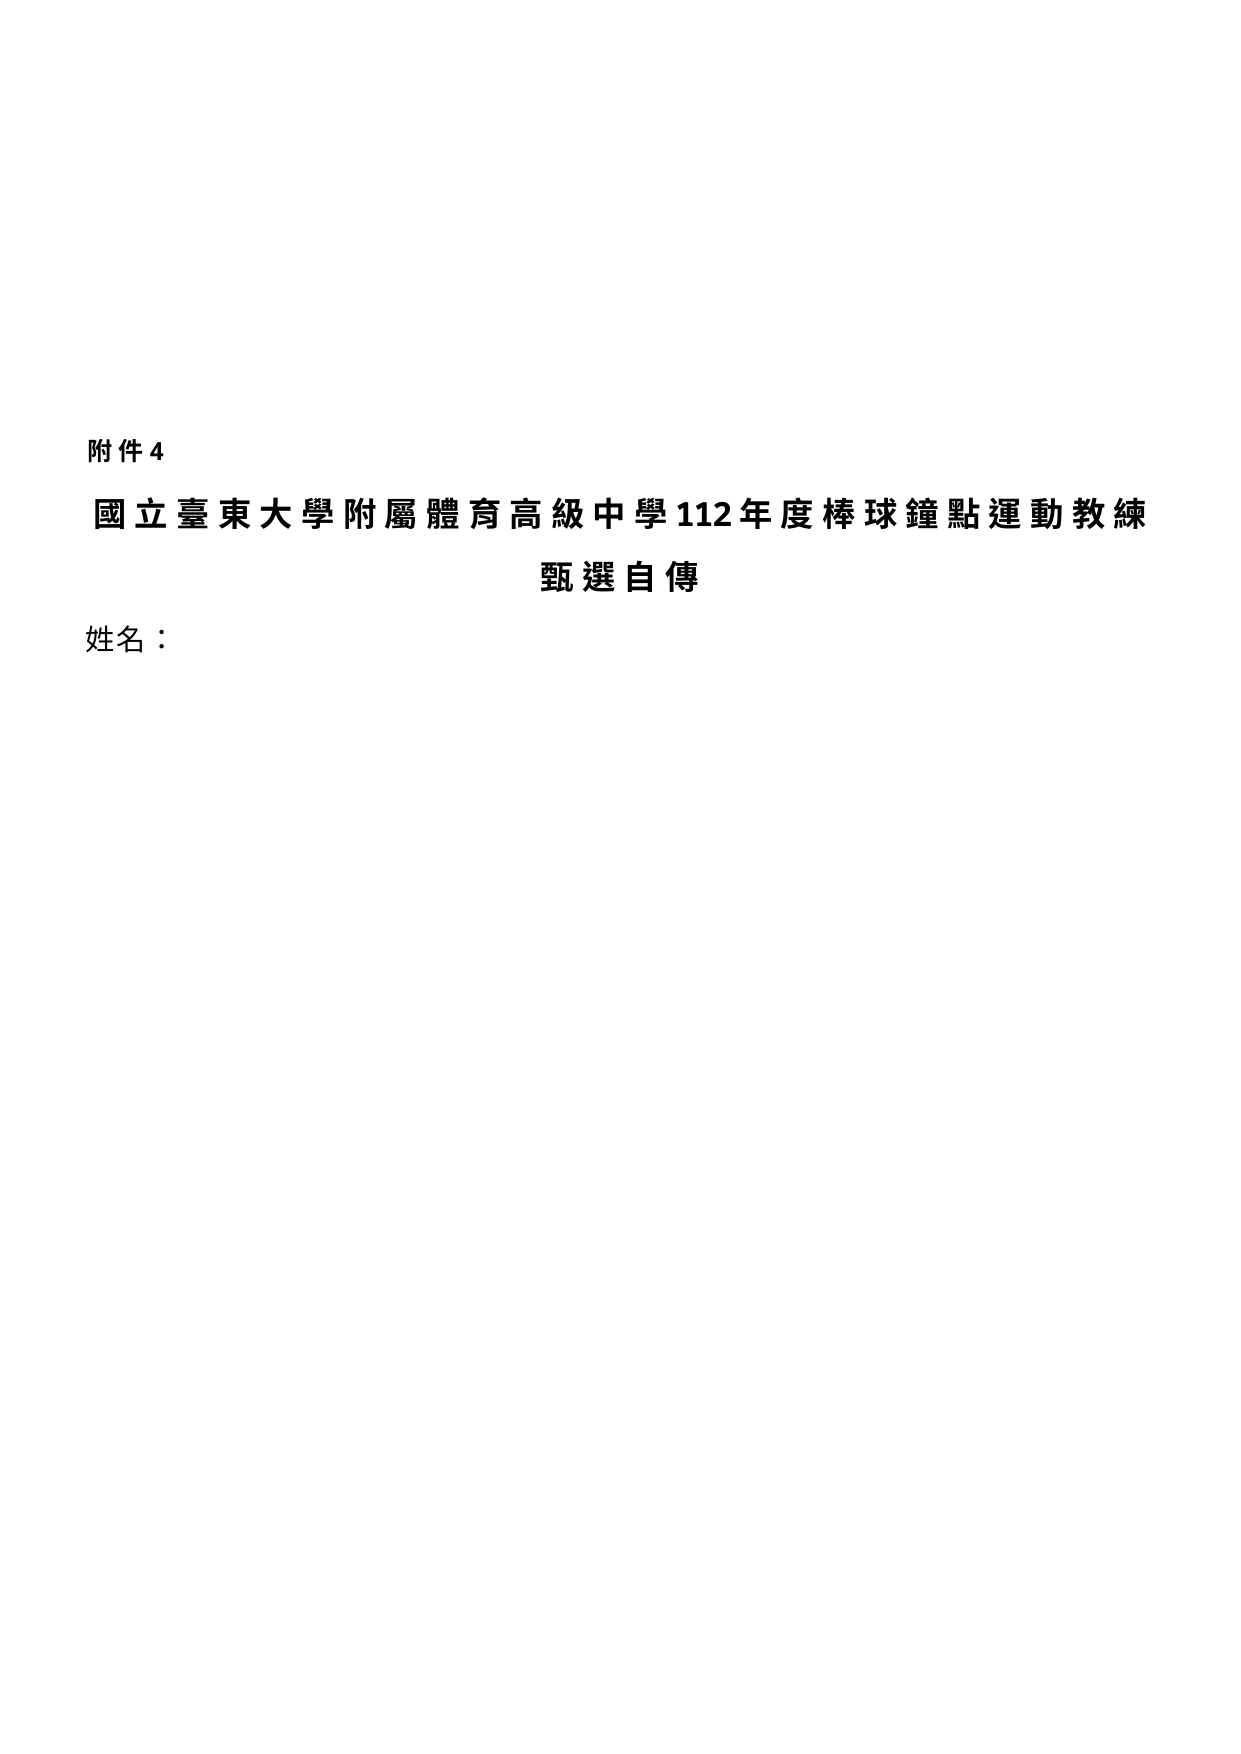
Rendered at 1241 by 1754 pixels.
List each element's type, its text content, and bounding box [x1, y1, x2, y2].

text 國立臺東大學附屬體育高級中學112年度棒球鐘點運動教練甄選自傳 [84, 471, 1157, 596]
text 附件4 [84, 408, 1157, 471]
text 姓名： [84, 596, 1157, 658]
